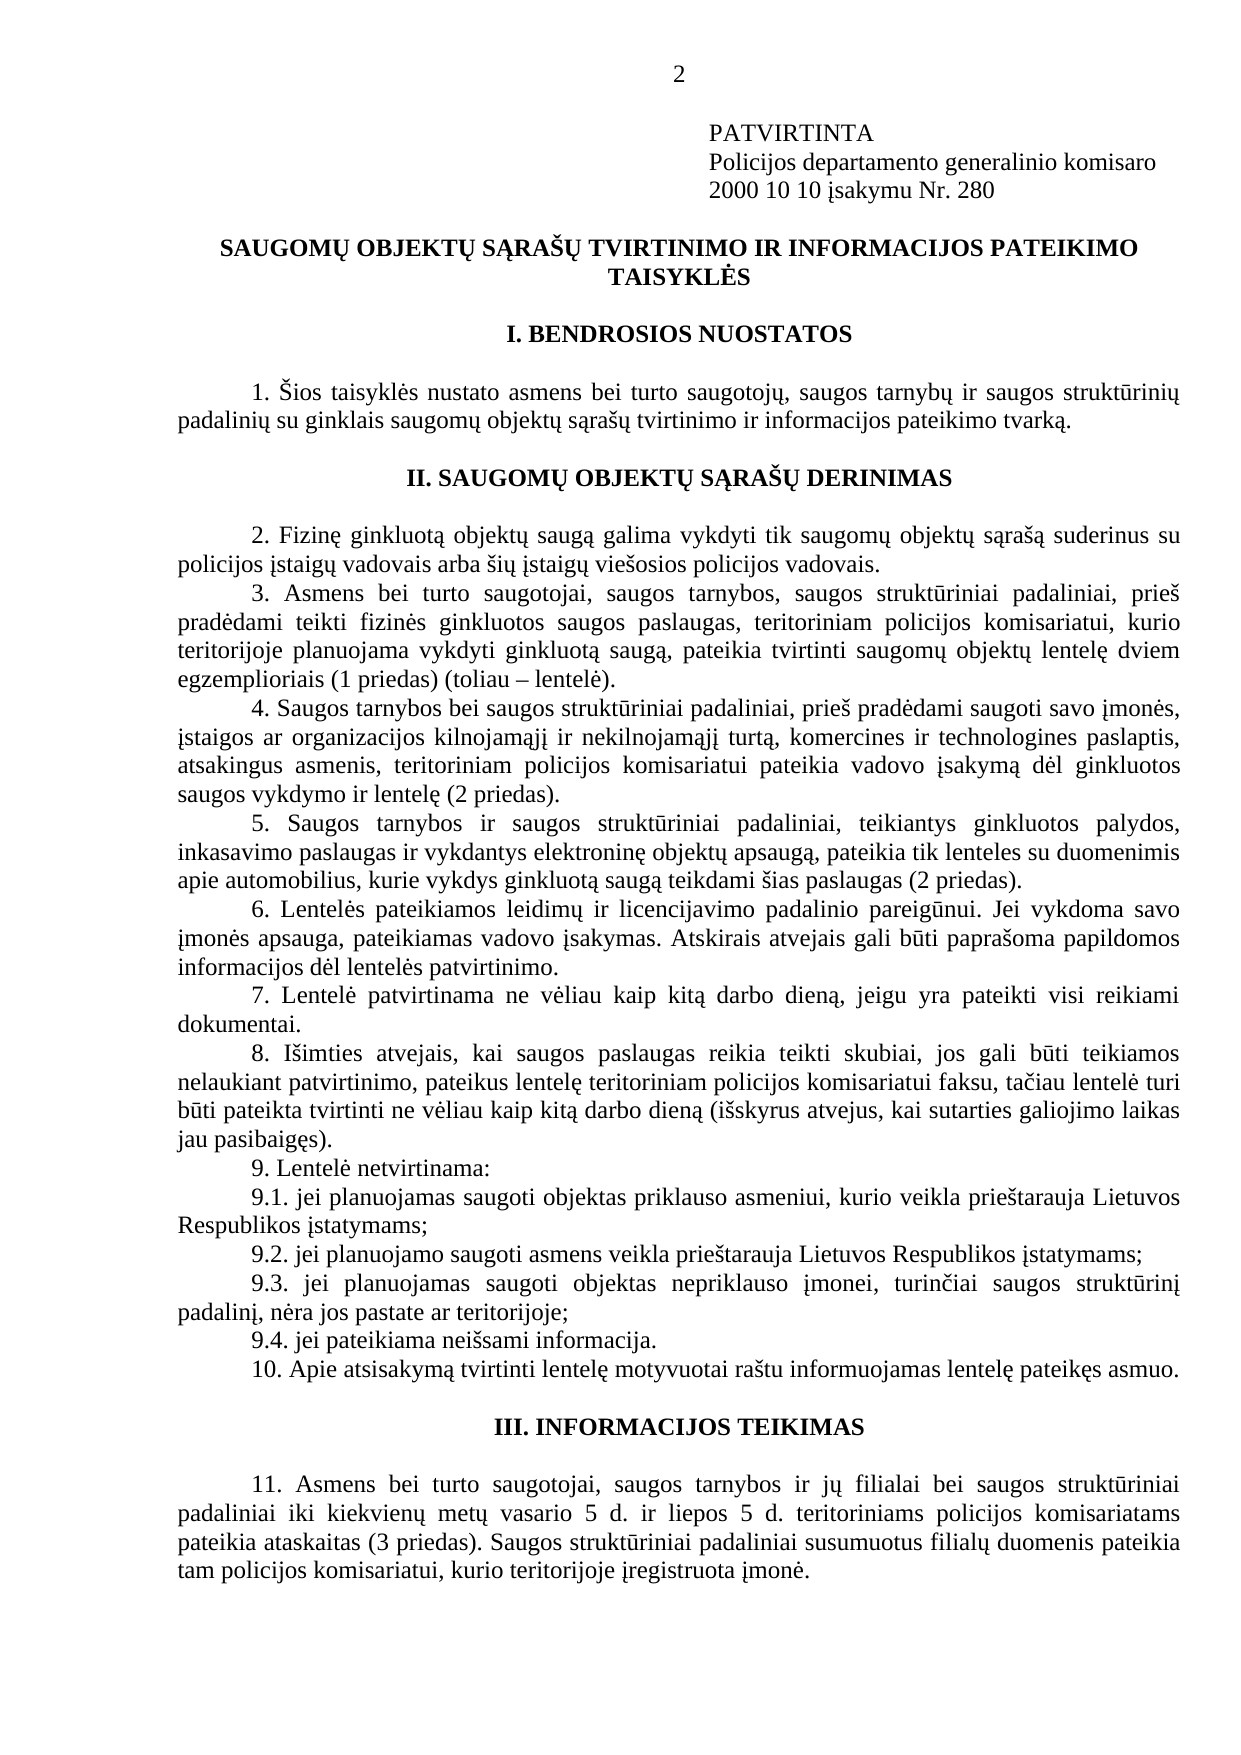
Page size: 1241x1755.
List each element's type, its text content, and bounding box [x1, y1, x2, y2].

text 4. Saugos tarnybos bei saugos struktūriniai padaliniai, prieš pradėdami saugoti savo įmonės, įstaigos ar organizacijos kilnojamąjį ir nekilnojamąjį turtą, komercines ir technologines paslaptis, atsakingus asmenis, teritoriniam policijos komisariatui pateikia vadovo įsakymą dėl ginkluotos saugos vykdymo ir lentelę (2 priedas). [177, 693, 1181, 808]
text PATVIRTINTA [177, 118, 1181, 147]
text 9.3. jei planuojamas saugoti objektas nepriklauso įmonei, turinčiai saugos struktūrinį padalinį, nėra jos pastate ar teritorijoje; [177, 1268, 1181, 1326]
text 9. Lentelė netvirtinama: [177, 1153, 1181, 1182]
text III. Informacijos teikimas [177, 1412, 1181, 1441]
text 3. Asmens bei turto saugotojai, saugos tarnybos, saugos struktūriniai padaliniai, prieš pradėdami teikti fizinės ginkluotos saugos paslaugas, teritoriniam policijos komisariatui, kurio teritorijoje planuojama vykdyti ginkluotą saugą, pateikia tvirtinti saugomų objektų lentelę dviem egzemplioriais (1 priedas) (toliau – lentelė). [177, 578, 1181, 693]
text 7. Lentelė patvirtinama ne vėliau kaip kitą darbo dieną, jeigu yra pateikti visi reikiami dokumentai. [177, 981, 1181, 1038]
text 6. Lentelės pateikiamos leidimų ir licencijavimo padalinio pareigūnui. Jei vykdoma savo įmonės apsauga, pateikiamas vadovo įsakymas. Atskirais atvejais gali būti paprašoma papildomos informacijos dėl lentelės patvirtinimo. [177, 894, 1181, 981]
text Saugomų objektų sąrašų tvirtinimo ir informacijos pateikimo TAISYKLĖS [177, 233, 1181, 291]
text I. BENDROSIOS NUOSTATOS [177, 319, 1181, 348]
text 9.4. jei pateikiama neišsami informacija. [177, 1326, 1181, 1354]
text 9.2. jei planuojamo saugoti asmens veikla prieštarauja Lietuvos Respublikos įstatymams; [177, 1239, 1181, 1268]
text II. SAUGOMŲ OBJEKTŲ SĄRAŠŲ DerinimAS [177, 463, 1181, 492]
text 11. Asmens bei turto saugotojai, saugos tarnybos ir jų filialai bei saugos struktūriniai padaliniai iki kiekvienų metų vasario 5 d. ir liepos 5 d. teritoriniams policijos komisariatams pateikia ataskaitas (3 priedas). Saugos struktūriniai padaliniai susumuotus filialų duomenis pateikia tam policijos komisariatui, kurio teritorijoje įregistruota įmonė. [177, 1469, 1181, 1584]
text 10. Apie atsisakymą tvirtinti lentelę motyvuotai raštu informuojamas lentelę pateikęs asmuo. [177, 1354, 1181, 1383]
text 2. Fizinę ginkluotą objektų saugą galima vykdyti tik saugomų objektų sąrašą suderinus su policijos įstaigų vadovais arba šių įstaigų viešosios policijos vadovais. [177, 521, 1181, 578]
text 8. Išimties atvejais, kai saugos paslaugas reikia teikti skubiai, jos gali būti teikiamos nelaukiant patvirtinimo, pateikus lentelę teritoriniam policijos komisariatui faksu, tačiau lentelė turi būti pateikta tvirtinti ne vėliau kaip kitą darbo dieną (išskyrus atvejus, kai sutarties galiojimo laikas jau pasibaigęs). [177, 1038, 1181, 1153]
text 9.1. jei planuojamas saugoti objektas priklauso asmeniui, kurio veikla prieštarauja Lietuvos Respublikos įstatymams; [177, 1182, 1181, 1239]
text 5. Saugos tarnybos ir saugos struktūriniai padaliniai, teikiantys ginkluotos palydos, inkasavimo paslaugas ir vykdantys elektroninę objektų apsaugą, pateikia tik lenteles su duomenimis apie automobilius, kurie vykdys ginkluotą saugą teikdami šias paslaugas (2 priedas). [177, 808, 1181, 894]
text 2000 10 10 įsakymu Nr. 280 [177, 176, 1181, 204]
text Policijos departamento generalinio komisaro [177, 147, 1181, 176]
text 1. Šios taisyklės nustato asmens bei turto saugotojų, saugos tarnybų ir saugos struktūrinių padalinių su ginklais saugomų objektų sąrašų tvirtinimo ir informacijos pateikimo tvarką. [177, 377, 1181, 434]
